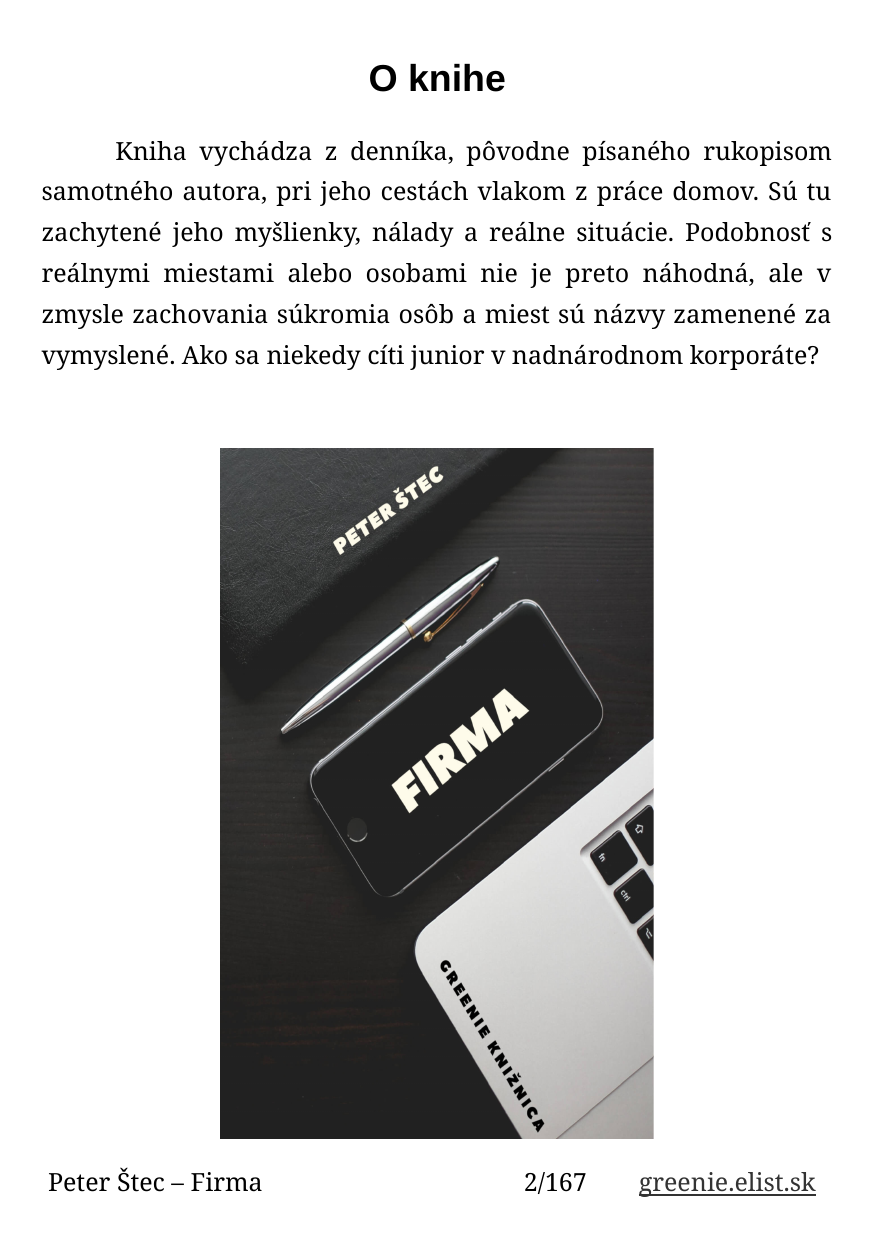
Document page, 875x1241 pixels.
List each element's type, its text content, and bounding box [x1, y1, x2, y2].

text Kniha vychádza z denníka, pôvodne písaného rukopisom samotného autora, pri jeho cestách vlakom z práce domov. Sú tu zachytené jeho myšlienky, nálady a reálne situácie. Podobnosť s reálnymi miestami alebo osobami nie je preto náhodná, ale v zmysle zachovania súkromia osôb a miest sú názvy zamenené za vymyslené. Ako sa niekedy cíti junior v nadnárodnom korporáte? [41, 133, 833, 371]
picture [220, 448, 654, 1139]
subtitle O knihe [41, 56, 833, 99]
